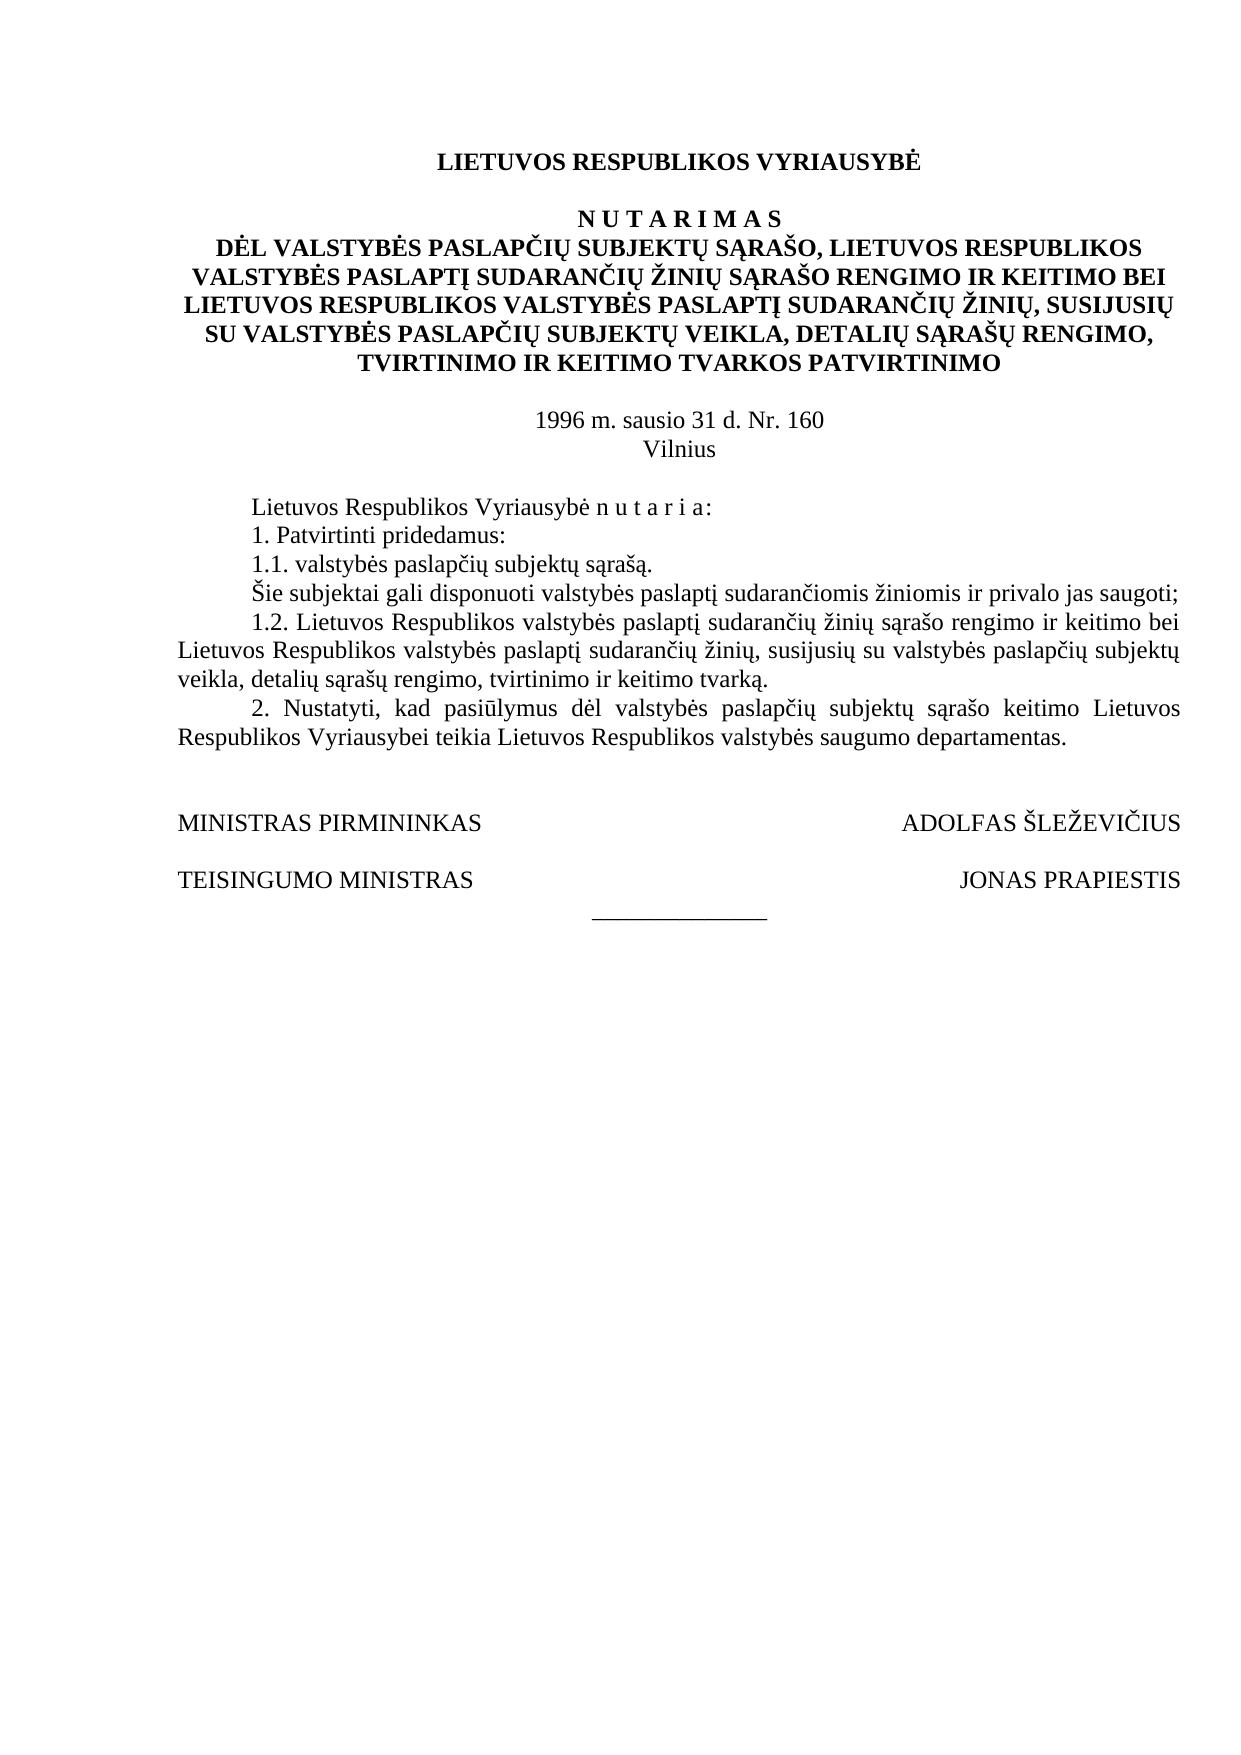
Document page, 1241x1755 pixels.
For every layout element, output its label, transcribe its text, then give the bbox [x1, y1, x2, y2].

text 1. Patvirtinti pridedamus: [177, 521, 1181, 549]
text ______________ [177, 894, 1181, 923]
text Vilnius [177, 434, 1181, 463]
text DĖL VALSTYBĖS PASLAPČIŲ SUBJEKTŲ SĄRAŠO, LIETUVOS RESPUBLIKOS VALSTYBĖS PASLAPTĮ SUDARANČIŲ ŽINIŲ SĄRAŠO RENGIMO IR KEITIMO BEI LIETUVOS RESPUBLIKOS VALSTYBĖS PASLAPTĮ SUDARANČIŲ ŽINIŲ, SUSIJUSIŲ SU VALSTYBĖS PASLAPČIŲ SUBJEKTŲ VEIKLA, DETALIŲ SĄRAŠŲ RENGIMO, TVIRTINIMO IR KEITIMO TVARKOS PATVIRTINIMO [177, 233, 1181, 377]
text 2. Nustatyti, kad pasiūlymus dėl valstybės paslapčių subjektų sąrašo keitimo Lietuvos Respublikos Vyriausybei teikia Lietuvos Respublikos valstybės saugumo departamentas. [177, 693, 1181, 751]
text MINISTRAS PIRMININKAS ADOLFAS ŠLEŽEVIČIUS [177, 808, 1181, 837]
text Lietuvos Respublikos Vyriausybė nutaria: [177, 492, 1181, 521]
text 1996 m. sausio 31 d. Nr. 160 [177, 406, 1181, 434]
text 1.1. valstybės paslapčių subjektų sąrašą. [177, 549, 1181, 578]
text Šie subjektai gali disponuoti valstybės paslaptį sudarančiomis žiniomis ir privalo jas saugoti; [177, 578, 1181, 607]
text LIETUVOS RESPUBLIKOS VYRIAUSYBĖ [177, 147, 1181, 176]
text 1.2. Lietuvos Respublikos valstybės paslaptį sudarančių žinių sąrašo rengimo ir keitimo bei Lietuvos Respublikos valstybės paslaptį sudarančių žinių, susijusių su valstybės paslapčių subjektų veikla, detalių sąrašų rengimo, tvirtinimo ir keitimo tvarką. [177, 607, 1181, 693]
text N U T A R I M A S [177, 204, 1181, 233]
text TEISINGUMO MINISTRAS JONAS PRAPIESTIS [177, 866, 1181, 894]
